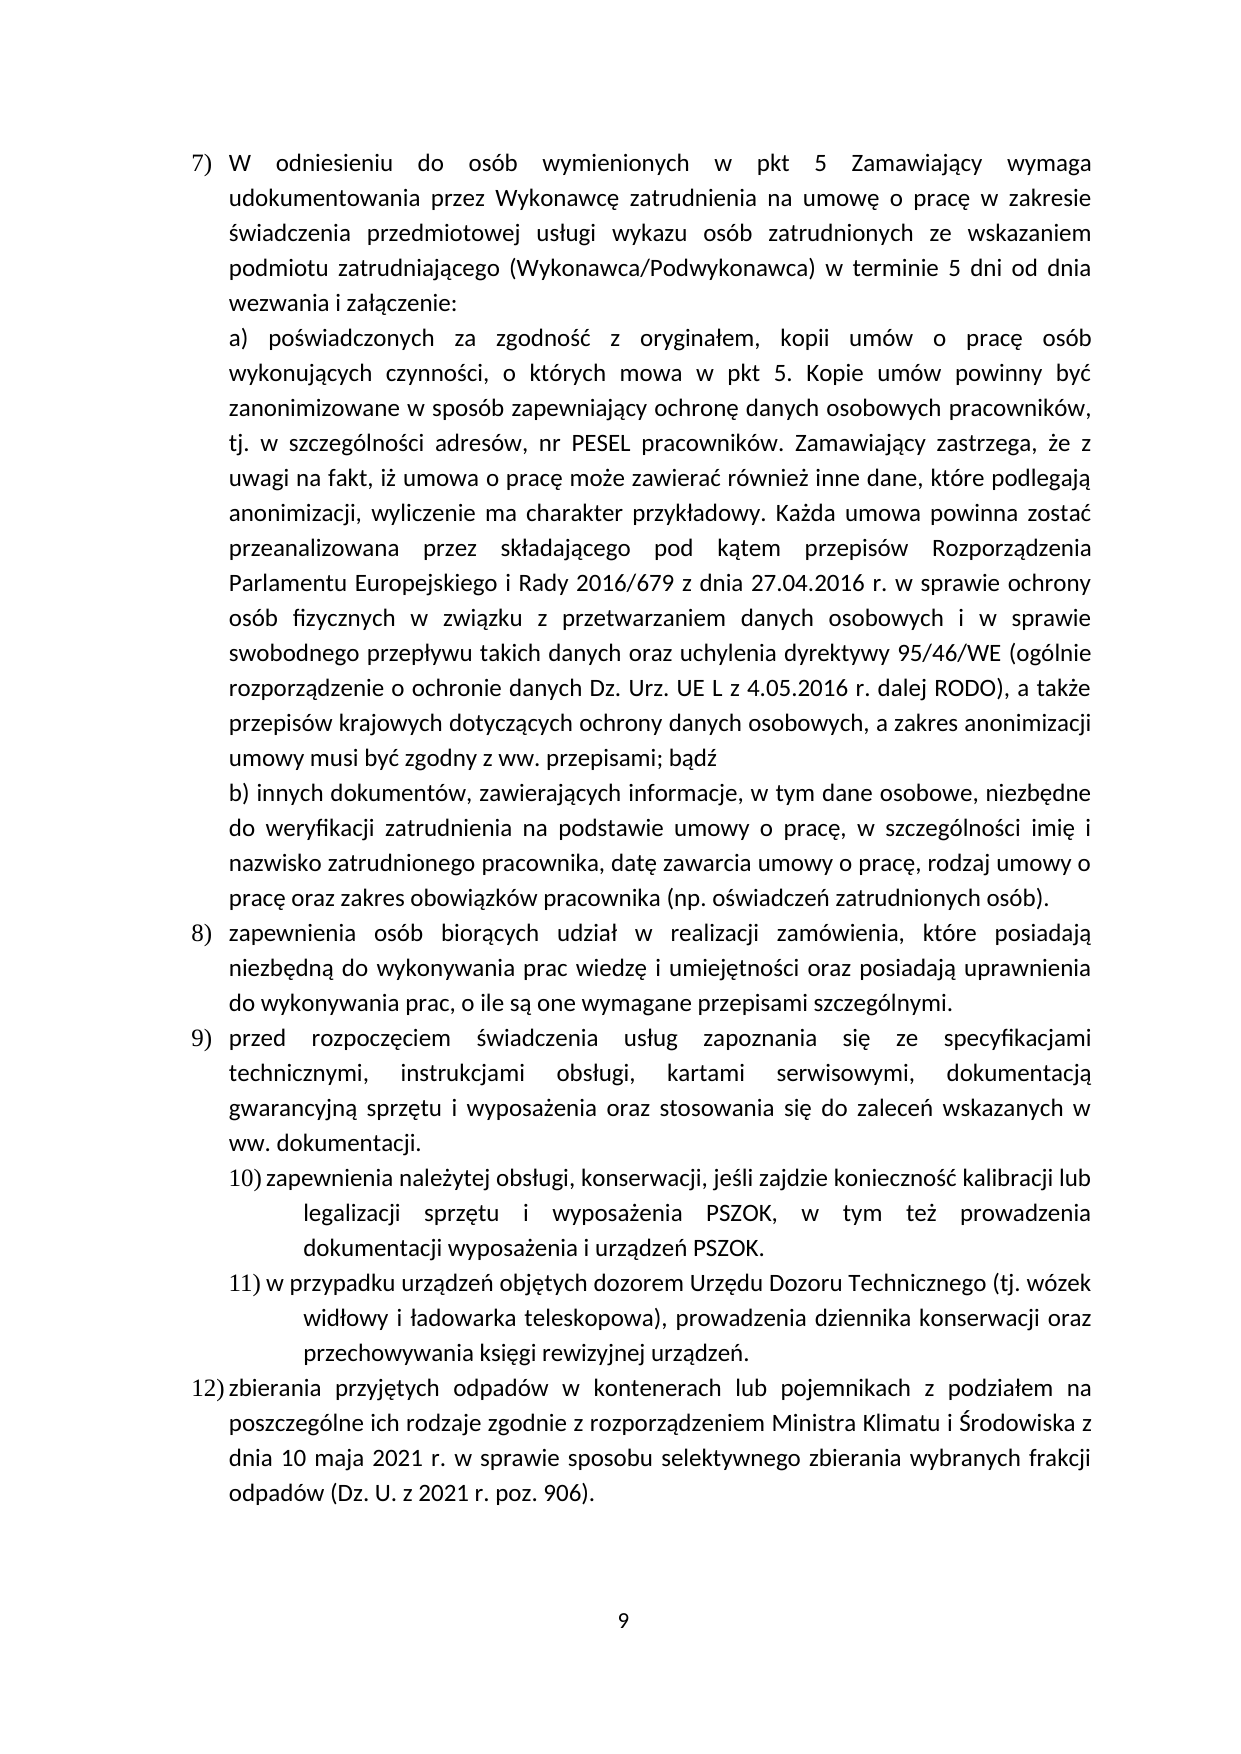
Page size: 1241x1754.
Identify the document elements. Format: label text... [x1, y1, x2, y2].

list zbierania przyjętych odpadów w kontenerach lub pojemnikach z podziałem na poszczególne ich rodzaje zgodnie z rozporządzeniem Ministra Klimatu i Środowiska z dnia 10 maja 2021 r. w sprawie sposobu selektywnego zbierania wybranych frakcji odpadów (Dz. U. z 2021 r. poz. 906). [191, 1373, 1093, 1508]
text a) poświadczonych za zgodność z oryginałem, kopii umów o pracę osób wykonujących czynności, o których mowa w pkt 5. Kopie umów powinny być zanonimizowane w sposób zapewniający ochronę danych osobowych pracowników, tj. w szczególności adresów, nr PESEL pracowników. Zamawiający zastrzega, że z uwagi na fakt, iż umowa o pracę może zawierać również inne dane, które podlegają anonimizacji, wyliczenie ma charakter przykładowy. Każda umowa powinna zostać przeanalizowana przez składającego pod kątem przepisów Rozporządzenia Parlamentu Europejskiego i Rady 2016/679 z dnia 27.04.2016 r. w sprawie ochrony osób fizycznych w związku z przetwarzaniem danych osobowych i w sprawie swobodnego przepływu takich danych oraz uchylenia dyrektywy 95/46/WE (ogólnie rozporządzenie o ochronie danych Dz. Urz. UE L z 4.05.2016 r. dalej RODO), a także przepisów krajowych dotyczących ochrony danych osobowych, a zakres anonimizacji umowy musi być zgodny z ww. przepisami; bądź [229, 323, 1093, 773]
list w przypadku urządzeń objętych dozorem Urzędu Dozoru Technicznego (tj. wózek widłowy i ładowarka teleskopowa), prowadzenia dziennika konserwacji oraz przechowywania księgi rewizyjnej urządzeń. [228, 1268, 1093, 1368]
list W odniesieniu do osób wymienionych w pkt 5 Zamawiający wymaga udokumentowania przez Wykonawcę zatrudnienia na umowę o pracę w zakresie świadczenia przedmiotowej usługi wykazu osób zatrudnionych ze wskazaniem podmiotu zatrudniającego (Wykonawca/Podwykonawca) w terminie 5 dni od dnia wezwania i załączenie: [191, 148, 1093, 318]
list zapewnienia należytej obsługi, konserwacji, jeśli zajdzie konieczność kalibracji lub legalizacji sprzętu i wyposażenia PSZOK, w tym też prowadzenia dokumentacji wyposażenia i urządzeń PSZOK. [228, 1163, 1093, 1263]
list przed rozpoczęciem świadczenia usług zapoznania się ze specyfikacjami technicznymi, instrukcjami obsługi, kartami serwisowymi, dokumentacją gwarancyjną sprzętu i wyposażenia oraz stosowania się do zaleceń wskazanych w ww. dokumentacji. [191, 1023, 1093, 1158]
list zapewnienia osób biorących udział w realizacji zamówienia, które posiadają niezbędną do wykonywania prac wiedzę i umiejętności oraz posiadają uprawnienia do wykonywania prac, o ile są one wymagane przepisami szczególnymi. [191, 918, 1093, 1018]
text b) innych dokumentów, zawierających informacje, w tym dane osobowe, niezbędne do weryfikacji zatrudnienia na podstawie umowy o pracę, w szczególności imię i nazwisko zatrudnionego pracownika, datę zawarcia umowy o pracę, rodzaj umowy o pracę oraz zakres obowiązków pracownika (np. oświadczeń zatrudnionych osób). [229, 778, 1093, 913]
